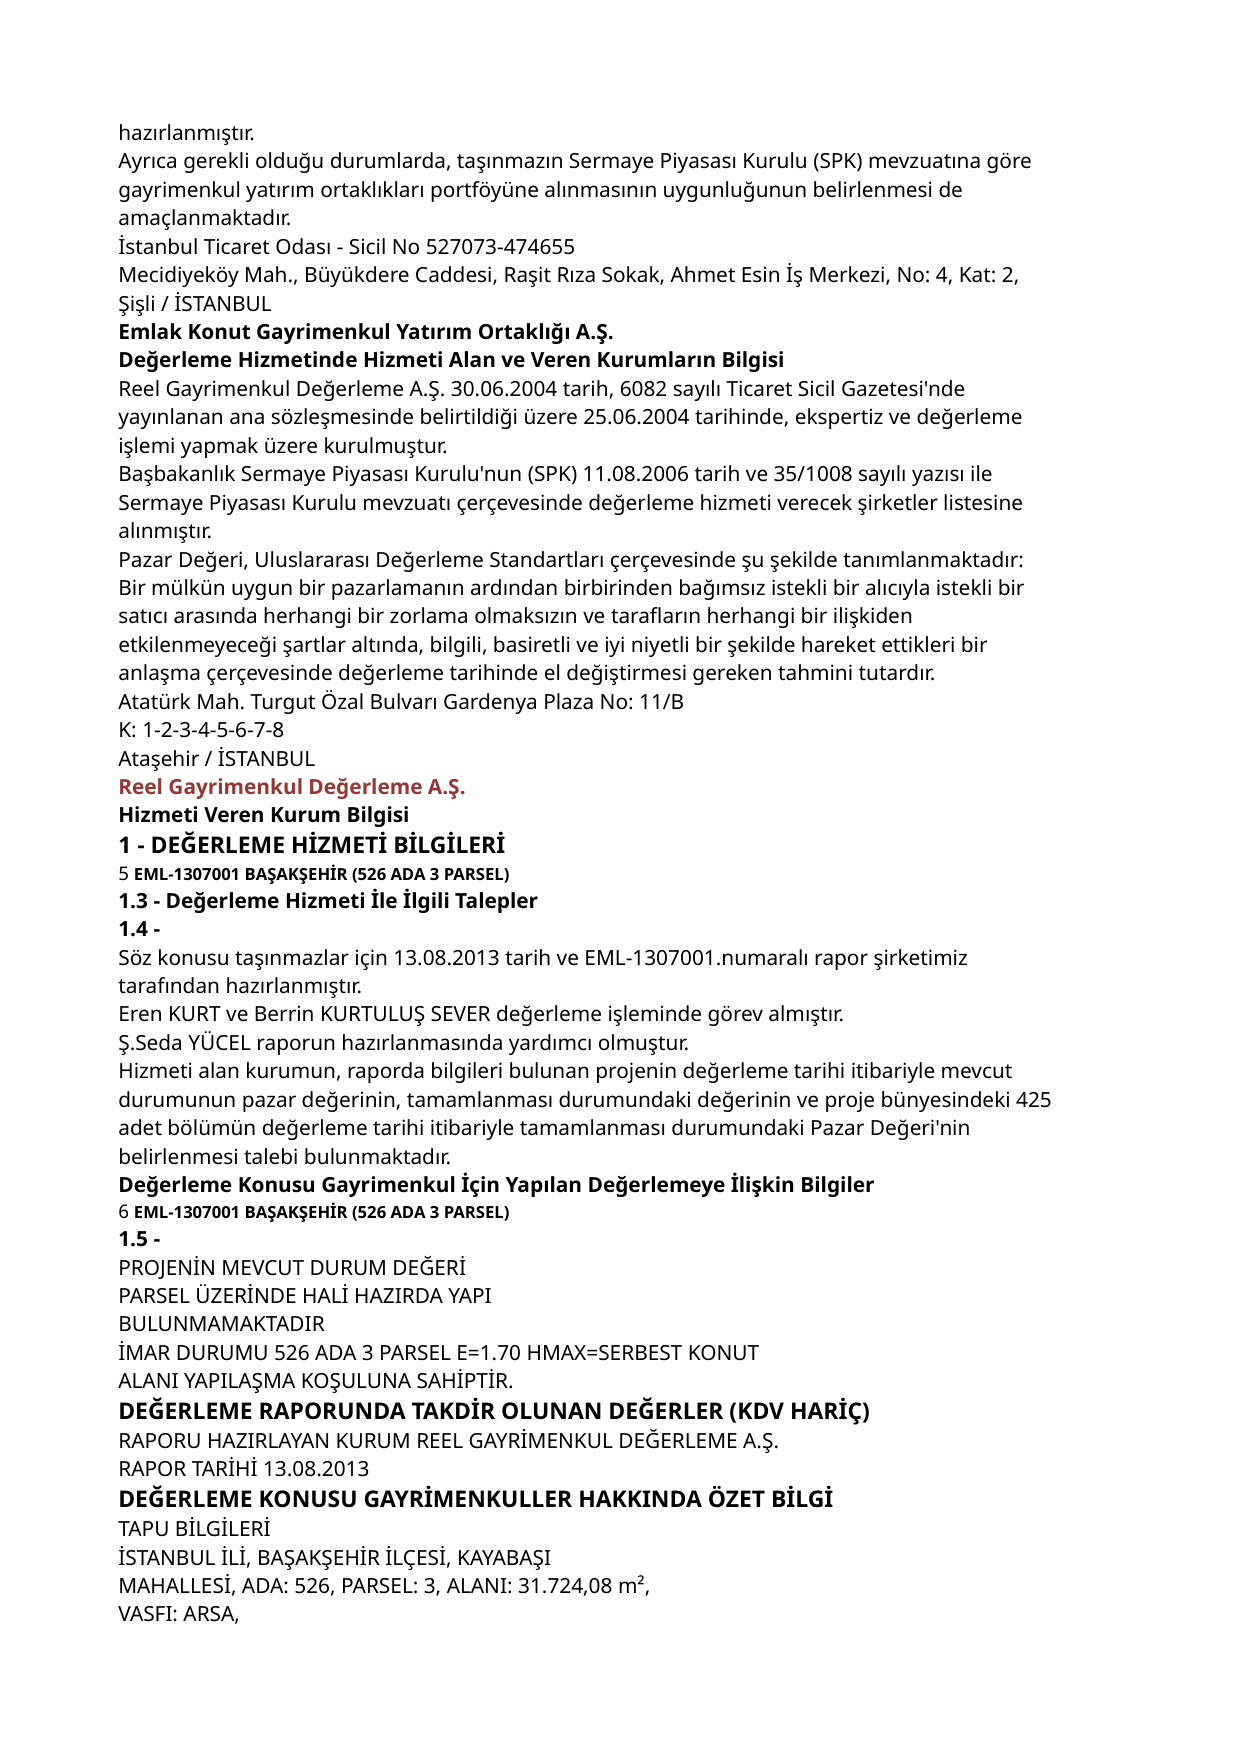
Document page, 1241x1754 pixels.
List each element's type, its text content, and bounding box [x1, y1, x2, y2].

text İMAR DURUMU 526 ADA 3 PARSEL E=1.70 HMAX=SERBEST KONUT [118, 1338, 1122, 1366]
text Pazar Değeri, Uluslararası Değerleme Standartları çerçevesinde şu şekilde tanımlanmaktadır: [118, 545, 1122, 573]
text işlemi yapmak üzere kurulmuştur. [118, 431, 1122, 459]
text durumunun pazar değerinin, tamamlanması durumundaki değerinin ve proje bünyesindeki 425 [118, 1085, 1122, 1113]
text Eren KURT ve Berrin KURTULUŞ SEVER değerleme işleminde görev almıştır. [118, 999, 1122, 1028]
text Değerleme Konusu Gayrimenkul İçin Yapılan Değerlemeye İlişkin Bilgiler [118, 1170, 1122, 1199]
text belirlenmesi talebi bulunmaktadır. [118, 1142, 1122, 1170]
text Sermaye Piyasası Kurulu mevzuatı çerçevesinde değerleme hizmeti verecek şirketler listesine [118, 488, 1122, 516]
text Hizmeti Veren Kurum Bilgisi [118, 801, 1122, 829]
text K: 1-2-3-4-5-6-7-8 [118, 715, 1122, 744]
text PROJENİN MEVCUT DURUM DEĞERİ [118, 1253, 1122, 1281]
text İstanbul Ticaret Odası - Sicil No 527073-474655 [118, 232, 1122, 260]
text 1.4 - [118, 914, 1122, 943]
text RAPORU HAZIRLAYAN KURUM REEL GAYRİMENKUL DEĞERLEME A.Ş. [118, 1426, 1122, 1454]
text VASFI: ARSA, [118, 1599, 1122, 1628]
text BULUNMAMAKTADIR [118, 1309, 1122, 1338]
text Şişli / İSTANBUL [118, 289, 1122, 317]
text yayınlanan ana sözleşmesinde belirtildiği üzere 25.06.2004 tarihinde, ekspertiz ve değerleme [118, 402, 1122, 431]
text anlaşma çerçevesinde değerleme tarihinde el değiştirmesi gereken tahmini tutardır. [118, 658, 1122, 687]
text 1.5 - [118, 1224, 1122, 1253]
text alınmıştır. [118, 516, 1122, 545]
text etkilenmeyeceği şartlar altında, bilgili, basiretli ve iyi niyetli bir şekilde hareket ettikleri bir [118, 630, 1122, 658]
text 6 EML-1307001 BAŞAKŞEHİR (526 ADA 3 PARSEL) [118, 1199, 1122, 1224]
text RAPOR TARİHİ 13.08.2013 [118, 1454, 1122, 1483]
text Ayrıca gerekli olduğu durumlarda, taşınmazın Sermaye Piyasası Kurulu (SPK) mevzuatına göre [118, 147, 1122, 175]
text tarafından hazırlanmıştır. [118, 971, 1122, 999]
text İSTANBUL İLİ, BAŞAKŞEHİR İLÇESİ, KAYABAŞI [118, 1543, 1122, 1571]
text Bir mülkün uygun bir pazarlamanın ardından birbirinden bağımsız istekli bir alıcıyla istekli bir [118, 573, 1122, 602]
text DEĞERLEME KONUSU GAYRİMENKULLER HAKKINDA ÖZET BİLGİ [118, 1483, 1122, 1514]
text TAPU BİLGİLERİ [118, 1514, 1122, 1543]
text 1.3 - Değerleme Hizmeti İle İlgili Talepler [118, 886, 1122, 914]
text Ş.Seda YÜCEL raporun hazırlanmasında yardımcı olmuştur. [118, 1028, 1122, 1056]
text Mecidiyeköy Mah., Büyükdere Caddesi, Raşit Rıza Sokak, Ahmet Esin İş Merkezi, No: 4, Kat: 2, [118, 260, 1122, 289]
text Emlak Konut Gayrimenkul Yatırım Ortaklığı A.Ş. [118, 317, 1122, 346]
text adet bölümün değerleme tarihi itibariyle tamamlanması durumundaki Pazar Değeri'nin [118, 1113, 1122, 1142]
text 1 - DEĞERLEME HİZMETİ BİLGİLERİ [118, 829, 1122, 860]
text Atatürk Mah. Turgut Özal Bulvarı Gardenya Plaza No: 11/B [118, 687, 1122, 715]
text Değerleme Hizmetinde Hizmeti Alan ve Veren Kurumların Bilgisi [118, 346, 1122, 374]
text Reel Gayrimenkul Değerleme A.Ş. 30.06.2004 tarih, 6082 sayılı Ticaret Sicil Gazetesi'nde [118, 374, 1122, 402]
text hazırlanmıştır. [118, 118, 1122, 147]
text PARSEL ÜZERİNDE HALİ HAZIRDA YAPI [118, 1281, 1122, 1309]
text DEĞERLEME RAPORUNDA TAKDİR OLUNAN DEĞERLER (KDV HARİÇ) [118, 1395, 1122, 1426]
text amaçlanmaktadır. [118, 203, 1122, 232]
text Ataşehir / İSTANBUL [118, 744, 1122, 772]
text Reel Gayrimenkul Değerleme A.Ş. [118, 772, 1122, 801]
text Başbakanlık Sermaye Piyasası Kurulu'nun (SPK) 11.08.2006 tarih ve 35/1008 sayılı yazısı ile [118, 459, 1122, 488]
text ALANI YAPILAŞMA KOŞULUNA SAHİPTİR. [118, 1366, 1122, 1395]
text gayrimenkul yatırım ortaklıkları portföyüne alınmasının uygunluğunun belirlenmesi de [118, 175, 1122, 203]
text Söz konusu taşınmazlar için 13.08.2013 tarih ve EML-1307001.numaralı rapor şirketimiz [118, 943, 1122, 971]
text satıcı arasında herhangi bir zorlama olmaksızın ve tarafların herhangi bir ilişkiden [118, 602, 1122, 630]
text MAHALLESİ, ADA: 526, PARSEL: 3, ALANI: 31.724,08 m², [118, 1571, 1122, 1599]
text Hizmeti alan kurumun, raporda bilgileri bulunan projenin değerleme tarihi itibariyle mevcut [118, 1056, 1122, 1085]
text 5 EML-1307001 BAŞAKŞEHİR (526 ADA 3 PARSEL) [118, 860, 1122, 886]
